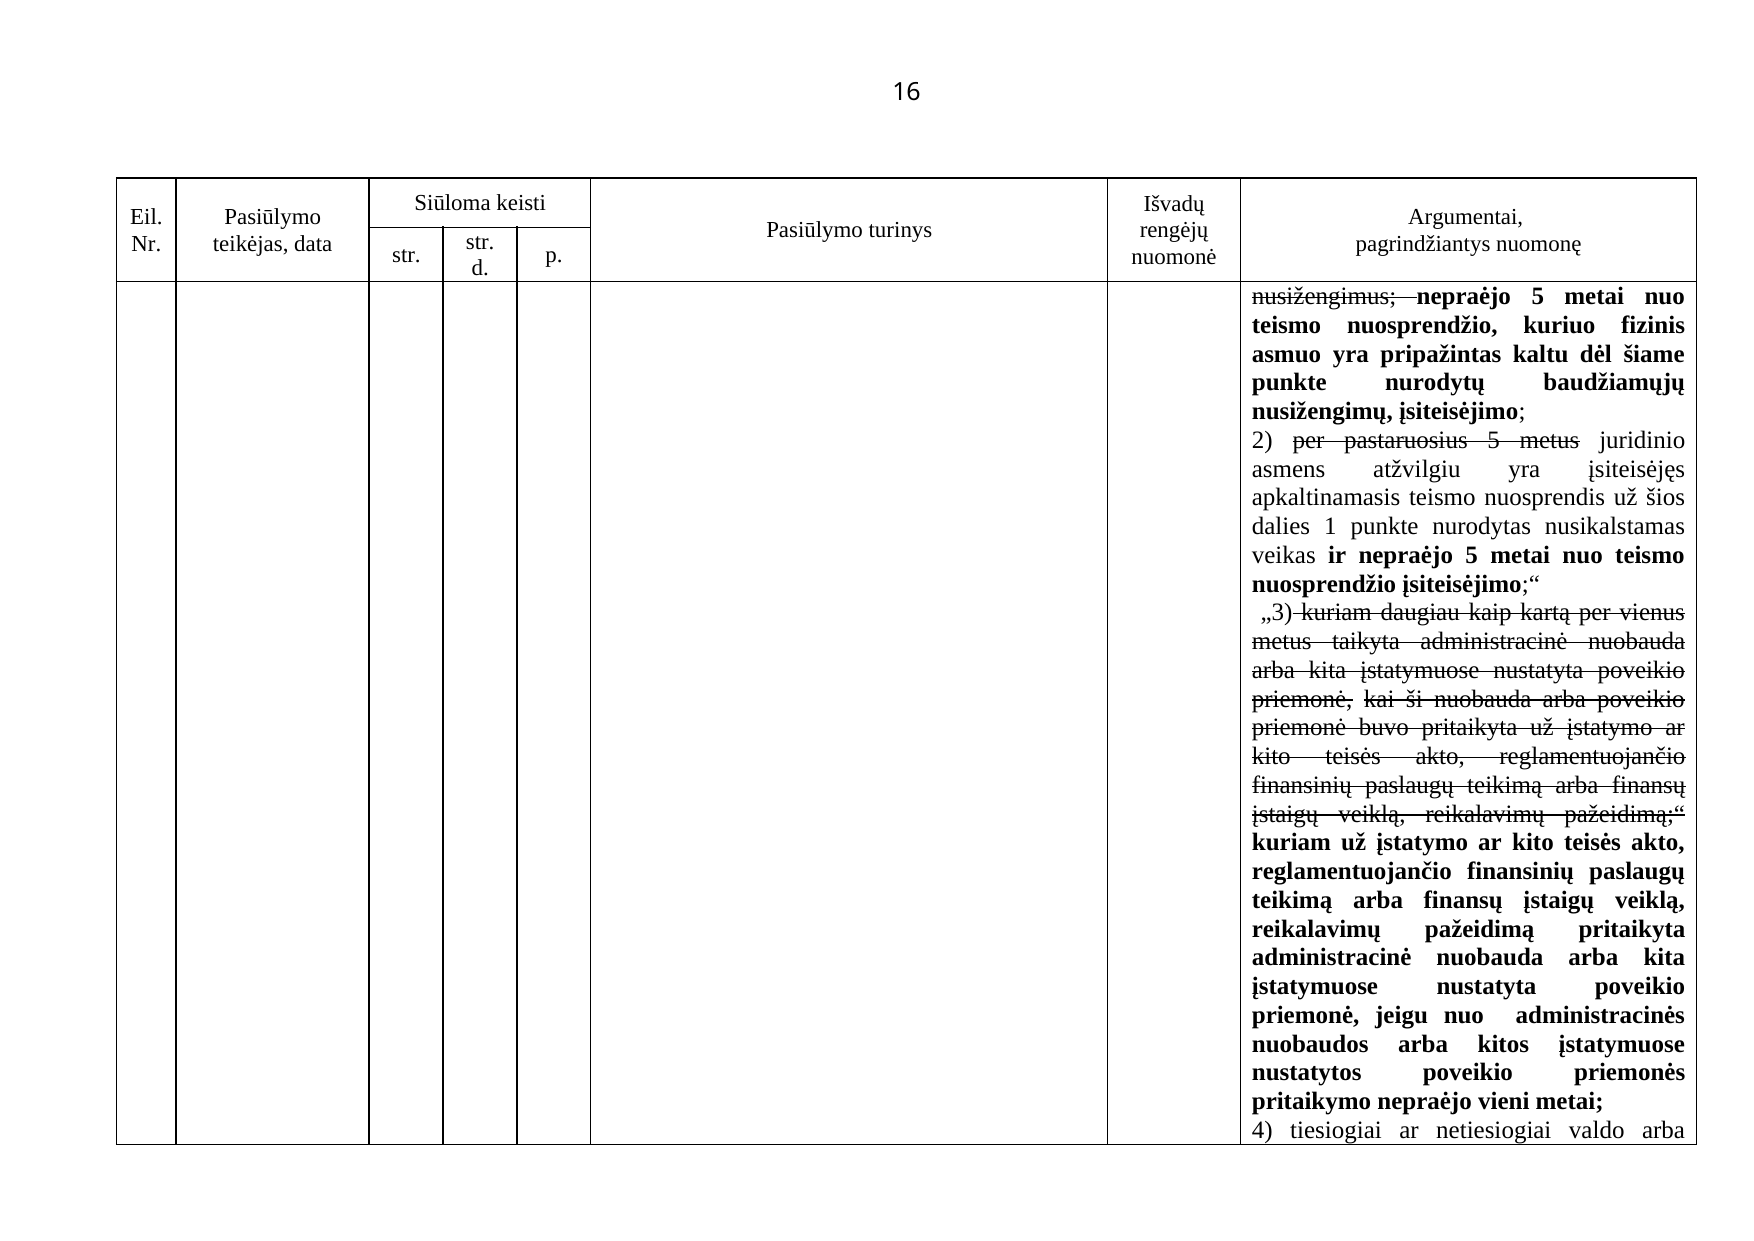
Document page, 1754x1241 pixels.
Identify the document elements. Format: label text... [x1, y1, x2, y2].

table_cell nusižengimus; nepraėjo 5 metai nuo teismo nuosprendžio, kuriuo fizinis asmuo yra pripažintas kaltu dėl šiame punkte nurodytų baudžiamųjų nusižengimų, įsiteisėjimo; 2) per pastaruosius 5 metus juridinio asmens atžvilgiu yra įsiteisėjęs apkaltinamasis teismo nuosprendis už šios dalies 1 punkte nurodytas nusikalstamas veikas ir nepraėjo 5 metai nuo teismo nuosprendžio įsiteisėjimo;“ „3) kuriam daugiau kaip kartą per vienus metus taikyta administracinė nuobauda arba kita įstatymuose nustatyta poveikio priemonė, kai ši nuobauda arba poveikio priemonė buvo pritaikyta už įstatymo ar kito teisės akto, reglamentuojančio finansinių paslaugų teikimą arba finansų įstaigų veiklą, reikalavimų pažeidimą;“ kuriam už įstatymo ar kito teisės akto, reglamentuojančio finansinių paslaugų teikimą arba finansų įstaigų veiklą, reikalavimų pažeidimą pritaikyta administracinė nuobauda arba kita įstatymuose nustatyta poveikio priemonė, jeigu nuo administracinės nuobaudos arba kitos įstatymuose nustatytos poveikio priemonės pritaikymo nepraėjo vieni metai; 4) tiesiogiai ar netiesiogiai valdo arba [1241, 282, 1696, 1144]
table_cell [1108, 282, 1240, 1144]
table_header Išvadų rengėjų nuomonė [1108, 179, 1240, 281]
table_cell [177, 282, 368, 1144]
table_header Pasiūlymo turinys [591, 179, 1107, 281]
table_header Eil. Nr. [117, 179, 175, 281]
table_cell p. [518, 228, 590, 281]
table_header Argumentai, pagrindžiantys nuomonę [1241, 179, 1696, 281]
table_header Pasiūlymo teikėjas, data [177, 179, 368, 281]
table_cell [117, 282, 175, 1144]
table_cell str. d. [444, 228, 516, 281]
table_header Siūloma keisti [370, 179, 590, 226]
table_cell [444, 282, 516, 1144]
table_cell [370, 282, 442, 1144]
table_cell str. [370, 228, 442, 281]
table_cell [591, 282, 1107, 1144]
table_cell [518, 282, 590, 1144]
